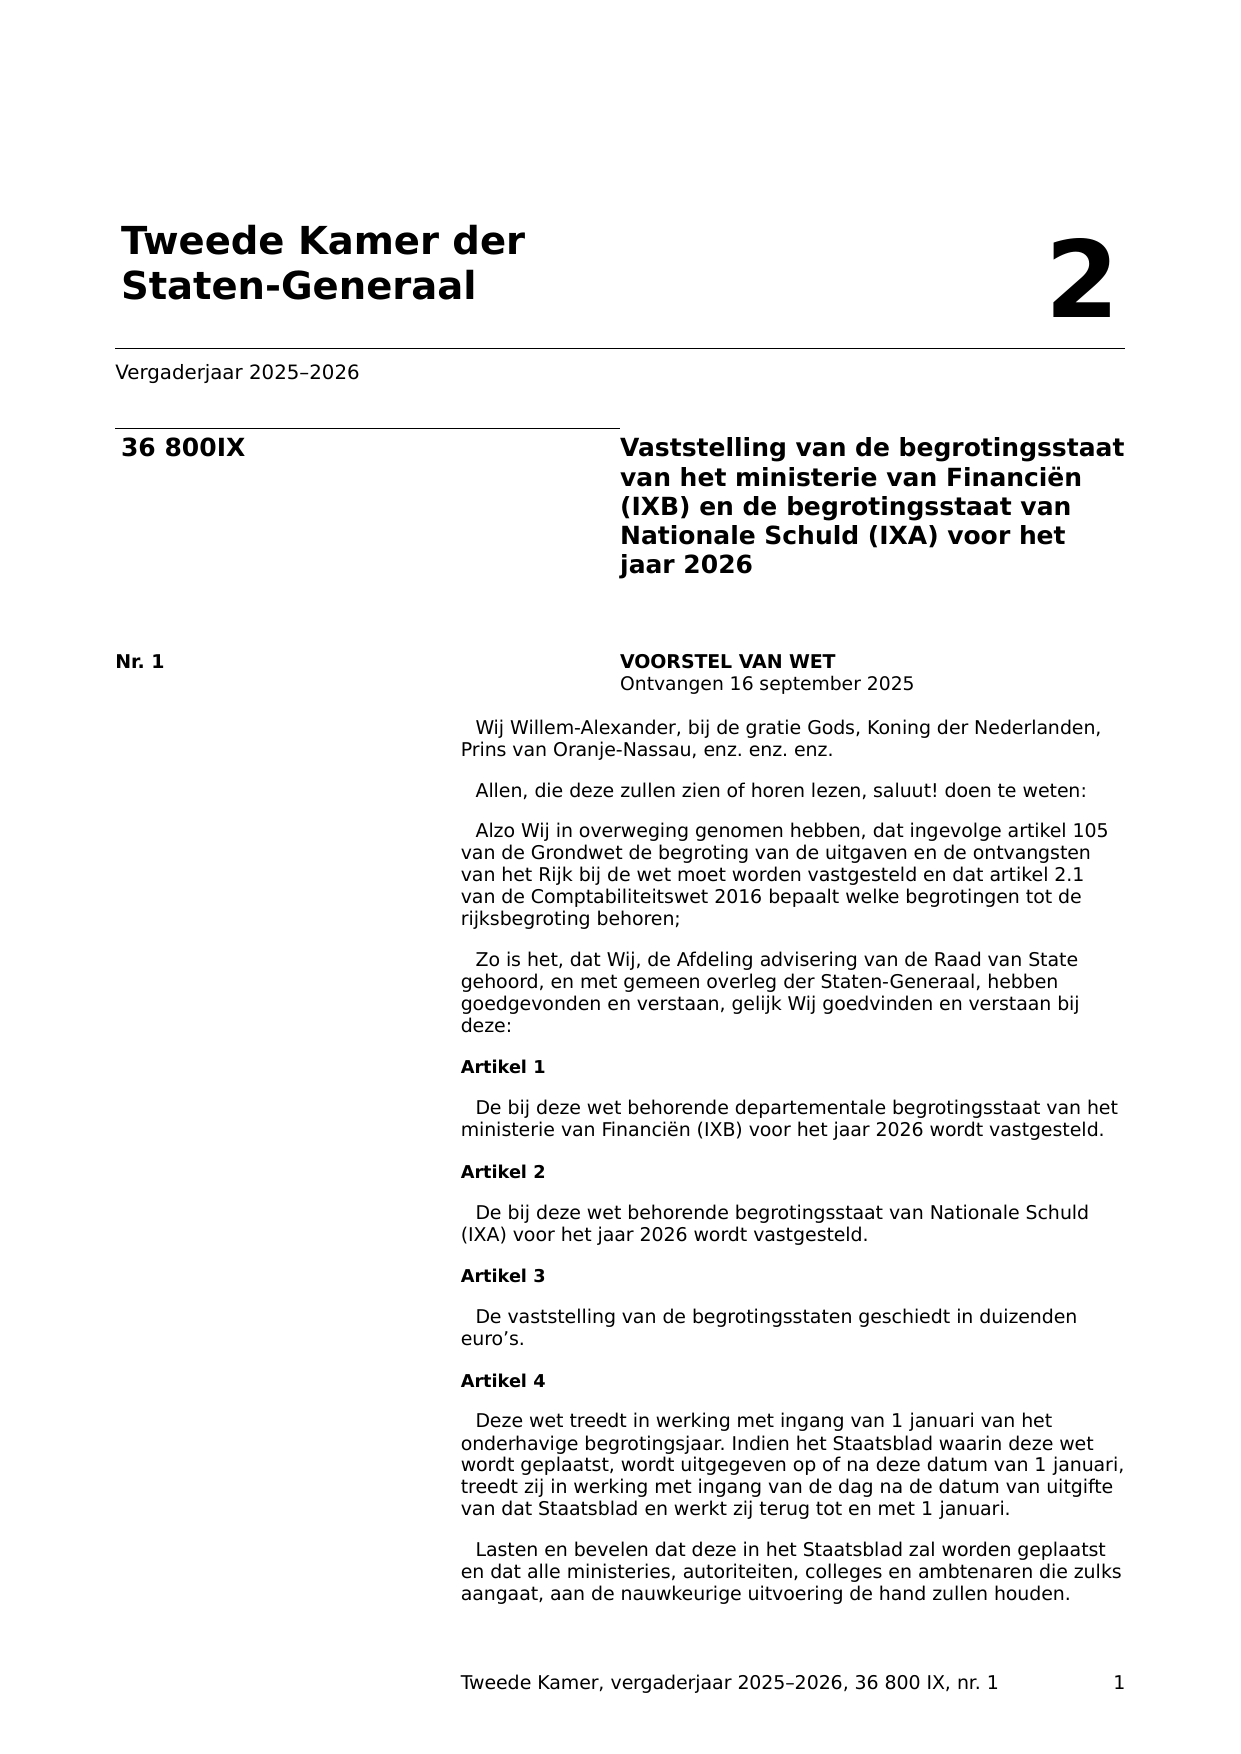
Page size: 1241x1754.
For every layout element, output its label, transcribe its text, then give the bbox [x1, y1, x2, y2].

table_cell Vergaderjaar 2025–2026 [115, 349, 1125, 384]
title Artikel 3 [461, 1264, 1125, 1287]
title Artikel 2 [461, 1160, 1125, 1183]
title Artikel 1 [461, 1056, 1125, 1078]
text Wij Willem-Alexander, bij de gratie Gods, Koning der Nederlanden, Prins van Oranje-Nassau, enz. enz. enz. [461, 717, 1125, 761]
text Alzo Wij in overweging genomen hebben, dat ingevolge artikel 105 van de Grondwet de begroting van de uitgaven en de ontvangsten van het Rijk bij de wet moet worden vastgesteld en dat artikel 2.1 van de Comptabiliteitswet 2016 bepaalt welke begrotingen tot de rijksbegroting behoren; [461, 820, 1125, 930]
text Allen, die deze zullen zien of horen lezen, saluut! doen te weten: [461, 779, 1125, 802]
text Zo is het, dat Wij, de Afdeling advisering van de Raad van State gehoord, en met gemeen overleg der Staten-Generaal, hebben goedgevonden en verstaan, gelijk Wij goedvinden en verstaan bij deze: [461, 949, 1125, 1037]
text De bij deze wet behorende begrotingsstaat van Nationale Schuld (IXA) voor het jaar 2026 wordt vastgesteld. [461, 1202, 1125, 1246]
table_header Voorstel van wet Ontvangen 16 september 2025 [620, 651, 1125, 717]
table_header 36 800IX [115, 429, 620, 585]
title Artikel 4 [461, 1369, 1125, 1392]
text Lasten en bevelen dat deze in het Staatsblad zal worden geplaatst en dat alle ministeries, autoriteiten, colleges en ambtenaren die zulks aangaat, aan de nauwkeurige uitvoering de hand zullen houden. [461, 1539, 1125, 1605]
table_header Vaststelling van de begrotingsstaat van het ministerie van Financiën (IXB) en de begrotingsstaat van Nationale Schuld (IXA) voor het jaar 2026 [620, 428, 1125, 585]
table_header 2 [620, 213, 1125, 348]
text De bij deze wet behorende departementale begrotingsstaat van het ministerie van Financiën (IXB) voor het jaar 2026 wordt vastgesteld. [461, 1097, 1125, 1141]
text De vaststelling van de begrotingsstaten geschiedt in duizenden euro’s. [461, 1306, 1125, 1350]
table_header Nr. 1 [115, 651, 620, 717]
text Deze wet treedt in werking met ingang van 1 januari van het onderhavige begrotingsjaar. Indien het Staatsblad waarin deze wet wordt geplaatst, wordt uitgegeven op of na deze datum van 1 januari, treedt zij in werking met ingang van de dag na de datum van uitgifte van dat Staatsblad en werkt zij terug tot en met 1 januari. [461, 1410, 1125, 1520]
table_header Tweede Kamer der Staten-Generaal [115, 213, 620, 348]
